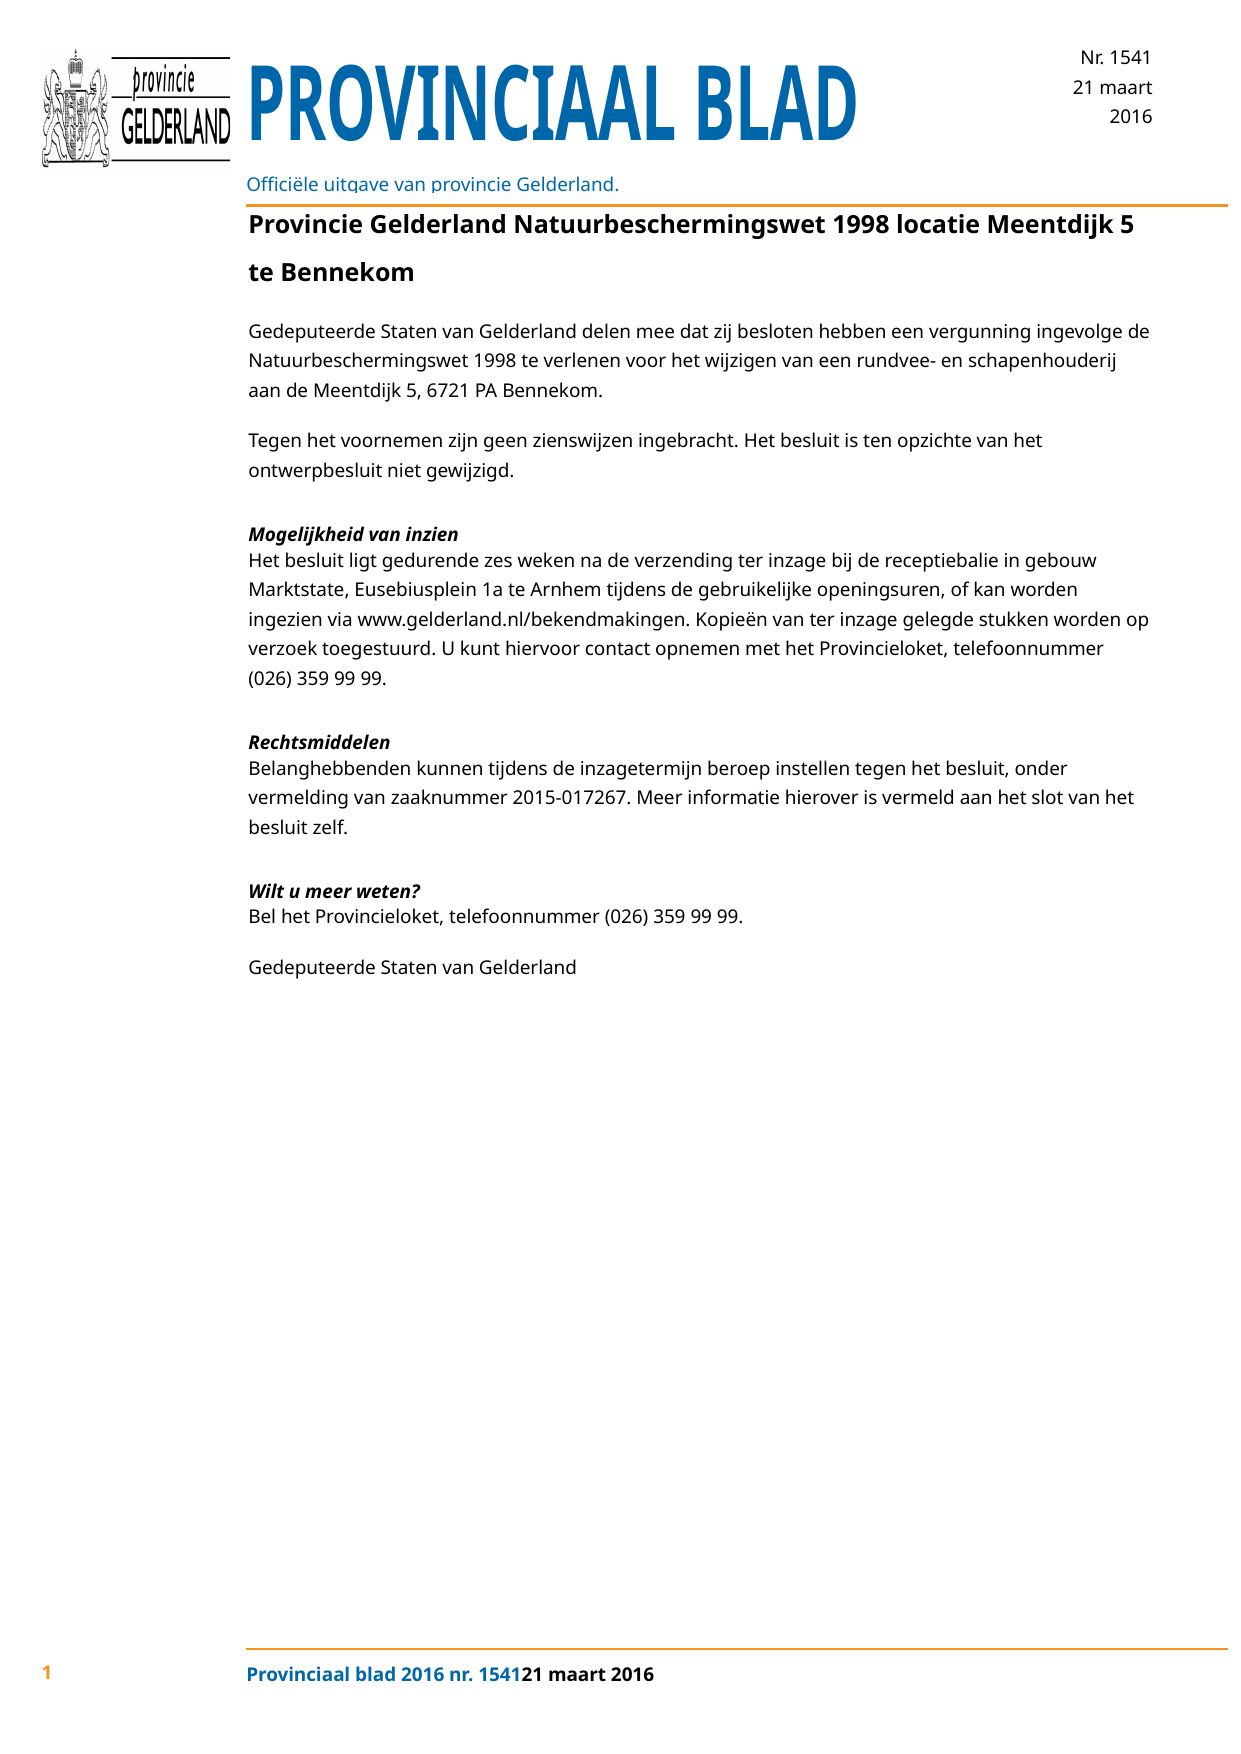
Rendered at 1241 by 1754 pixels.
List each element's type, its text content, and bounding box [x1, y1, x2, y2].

text Wilt u meer weten? [248, 878, 1152, 904]
text Provincie Gelderland Natuurbeschermingswet 1998 locatie Meentdijk 5 te Bennekom [248, 207, 1152, 288]
text Gedeputeerde Staten van Gelderland delen mee dat zij besloten hebben een vergunning ingevolge de Natuurbeschermingswet 1998 te verlenen voor het wijzigen van een rundvee- en schapenhouderij aan de Meentdijk 5, 6721 PA Bennekom. [248, 318, 1152, 403]
text Het besluit ligt gedurende zes weken na de verzending ter inzage bij de receptiebalie in gebouw Marktstate, Eusebiusplein 1a te Arnhem tijdens de gebruikelijke openingsuren, of kan worden ingezien via www.gelderland.nl/bekendmakingen. Kopieën van ter inzage gelegde stukken worden op verzoek toegestuurd. U kunt hiervoor contact opnemen met het Provincieloket, telefoonnummer (026) 359 99 99. [248, 547, 1152, 691]
picture [41, 47, 231, 172]
text Bel het Provincieloket, telefoonnummer (026) 359 99 99. [248, 904, 1152, 929]
text Rechtsmiddelen [248, 729, 1152, 755]
text Gedeputeerde Staten van Gelderland [248, 954, 1152, 980]
text Tegen het voornemen zijn geen zienswijzen ingebracht. Het besluit is ten opzichte van het ontwerpbesluit niet gewijzigd. [248, 427, 1152, 483]
text Belanghebbenden kunnen tijdens de inzagetermijn beroep instellen tegen het besluit, onder vermelding van zaaknummer 2015-017267. Meer informatie hierover is vermeld aan het slot van het besluit zelf. [248, 755, 1152, 840]
text Mogelijkheid van inzien [248, 521, 1152, 547]
